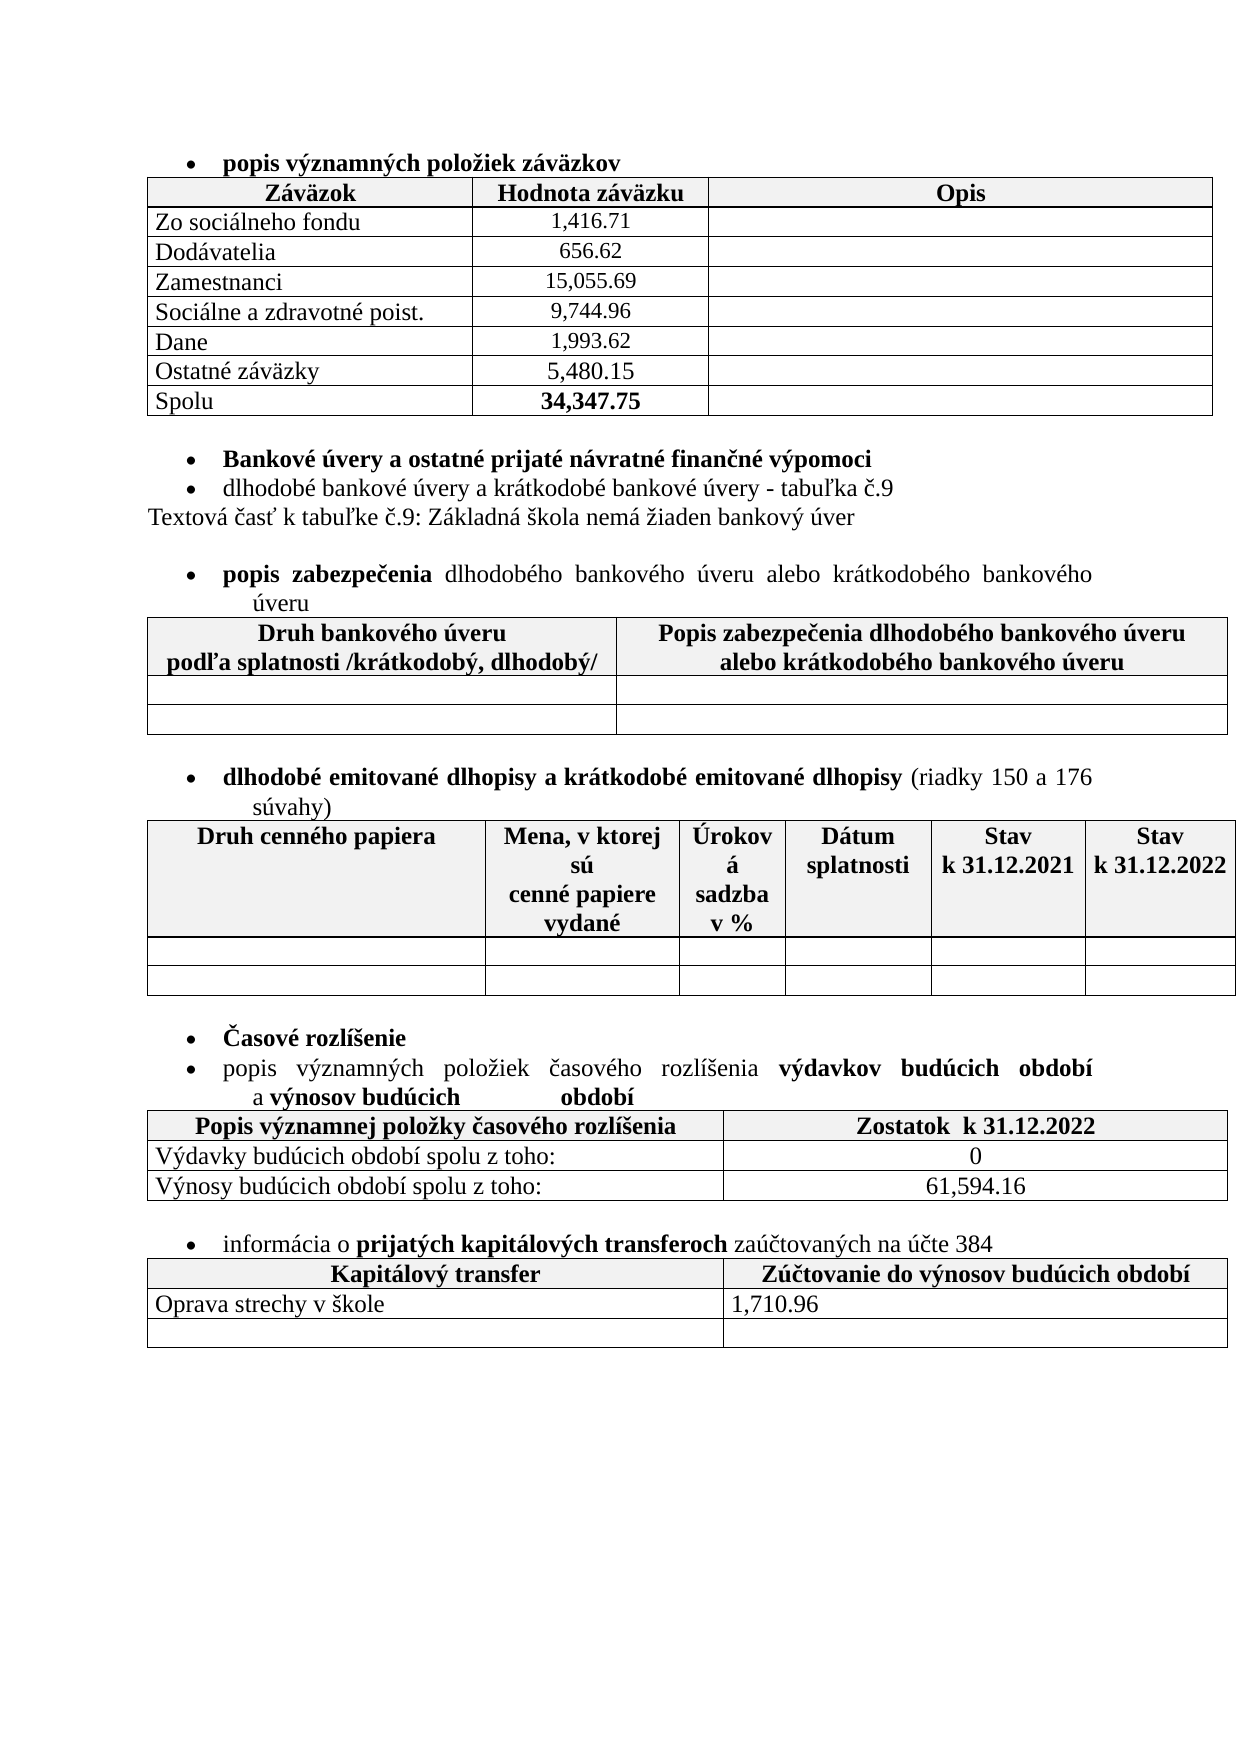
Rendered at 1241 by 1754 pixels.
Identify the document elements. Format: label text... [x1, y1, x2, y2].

list popis zabezpečenia dlhodobého bankového úveru alebo krátkodobého bankového úveru [185, 559, 1093, 617]
table_header Druh cenného papiera [148, 821, 485, 936]
table_cell [486, 938, 679, 965]
table_cell [724, 1319, 1227, 1347]
table_cell [148, 1319, 723, 1347]
table_cell [786, 938, 931, 965]
list dlhodobé emitované dlhopisy a krátkodobé emitované dlhopisy (riadky 150 a 176 súvahy) [185, 762, 1093, 820]
table_cell 34 347,75 [473, 386, 708, 415]
list popis významných položiek časového rozlíšenia výdavkov budúcich období a výnosov budúcich období [185, 1053, 1093, 1110]
table_header Kapitálový transfer [148, 1259, 723, 1288]
list dlhodobé bankové úvery a krátkodobé bankové úvery - tabuľka č.9 [185, 473, 1093, 502]
table_cell [148, 676, 616, 704]
table_cell [486, 966, 679, 994]
table_cell [932, 966, 1085, 994]
table_cell Oprava strechy v škole [148, 1289, 723, 1317]
table_cell [709, 237, 1212, 266]
table_header Popis významnej položky časového rozlíšenia [148, 1111, 723, 1140]
table_cell [617, 705, 1227, 733]
table_header Opis [709, 178, 1212, 206]
table_cell Ostatné záväzky [148, 356, 472, 385]
table_cell 1 710,96 [724, 1289, 1227, 1317]
table_cell [709, 356, 1212, 385]
table_header Mena, v ktorej sú cenné papiere vydané [486, 821, 679, 936]
table_cell [709, 297, 1212, 326]
table_cell 15 055,69 [473, 267, 708, 296]
table_cell Dodávatelia [148, 237, 472, 266]
text Textová časť k tabuľke č.9: Základná škola nemá žiaden bankový úver [148, 502, 1093, 531]
table_cell [680, 966, 785, 994]
table_cell Spolu [148, 386, 472, 415]
table_header Hodnota záväzku [473, 178, 708, 206]
table_cell 1 416,71 [473, 208, 708, 236]
table_cell Sociálne a zdravotné poist. [148, 297, 472, 326]
table_header Zúčtovanie do výnosov budúcich období [724, 1259, 1227, 1288]
table_cell [709, 208, 1212, 236]
table_cell Výnosy budúcich období spolu z toho: [148, 1171, 723, 1200]
table_cell [1086, 966, 1235, 994]
table_cell [709, 327, 1212, 355]
table_cell [148, 966, 485, 994]
table_cell 656,62 [473, 237, 708, 266]
table_header Záväzok [148, 178, 472, 206]
table_header Úroková sadzba v % [680, 821, 785, 936]
table_cell 5 480,15 [473, 356, 708, 385]
table_cell Zo sociálneho fondu [148, 208, 472, 236]
table_cell [148, 938, 485, 965]
list popis významných položiek záväzkov [185, 148, 1093, 177]
table_header Druh bankového úveru podľa splatnosti /krátkodobý, dlhodobý/ [148, 618, 616, 675]
table_cell 9 744,96 [473, 297, 708, 326]
table_cell 61 594,16 [724, 1171, 1227, 1200]
table_cell [1086, 938, 1235, 965]
table_header Zostatok k 31.12.2022 [724, 1111, 1227, 1140]
table_cell [680, 938, 785, 965]
table_cell [709, 386, 1212, 415]
list Bankové úvery a ostatné prijaté návratné finančné výpomoci [185, 444, 1093, 473]
table_header Stav k 31.12.2021 [932, 821, 1085, 936]
table_cell Výdavky budúcich období spolu z toho: [148, 1141, 723, 1170]
table_header Stav k 31.12.2022 [1086, 821, 1235, 936]
table_cell [786, 966, 931, 994]
list informácia o prijatých kapitálových transferoch zaúčtovaných na účte 384 [185, 1229, 1093, 1258]
table_cell [617, 676, 1227, 704]
table_header Dátum splatnosti [786, 821, 931, 936]
table_cell 0 [724, 1141, 1227, 1170]
list Časové rozlíšenie [185, 1023, 1093, 1053]
table_cell Zamestnanci [148, 267, 472, 296]
table_cell 1 993,62 [473, 327, 708, 355]
table_cell [709, 267, 1212, 296]
table_cell [148, 705, 616, 733]
table_header Popis zabezpečenia dlhodobého bankového úveru alebo krátkodobého bankového úveru [617, 618, 1227, 675]
table_cell Dane [148, 327, 472, 355]
table_cell [932, 938, 1085, 965]
